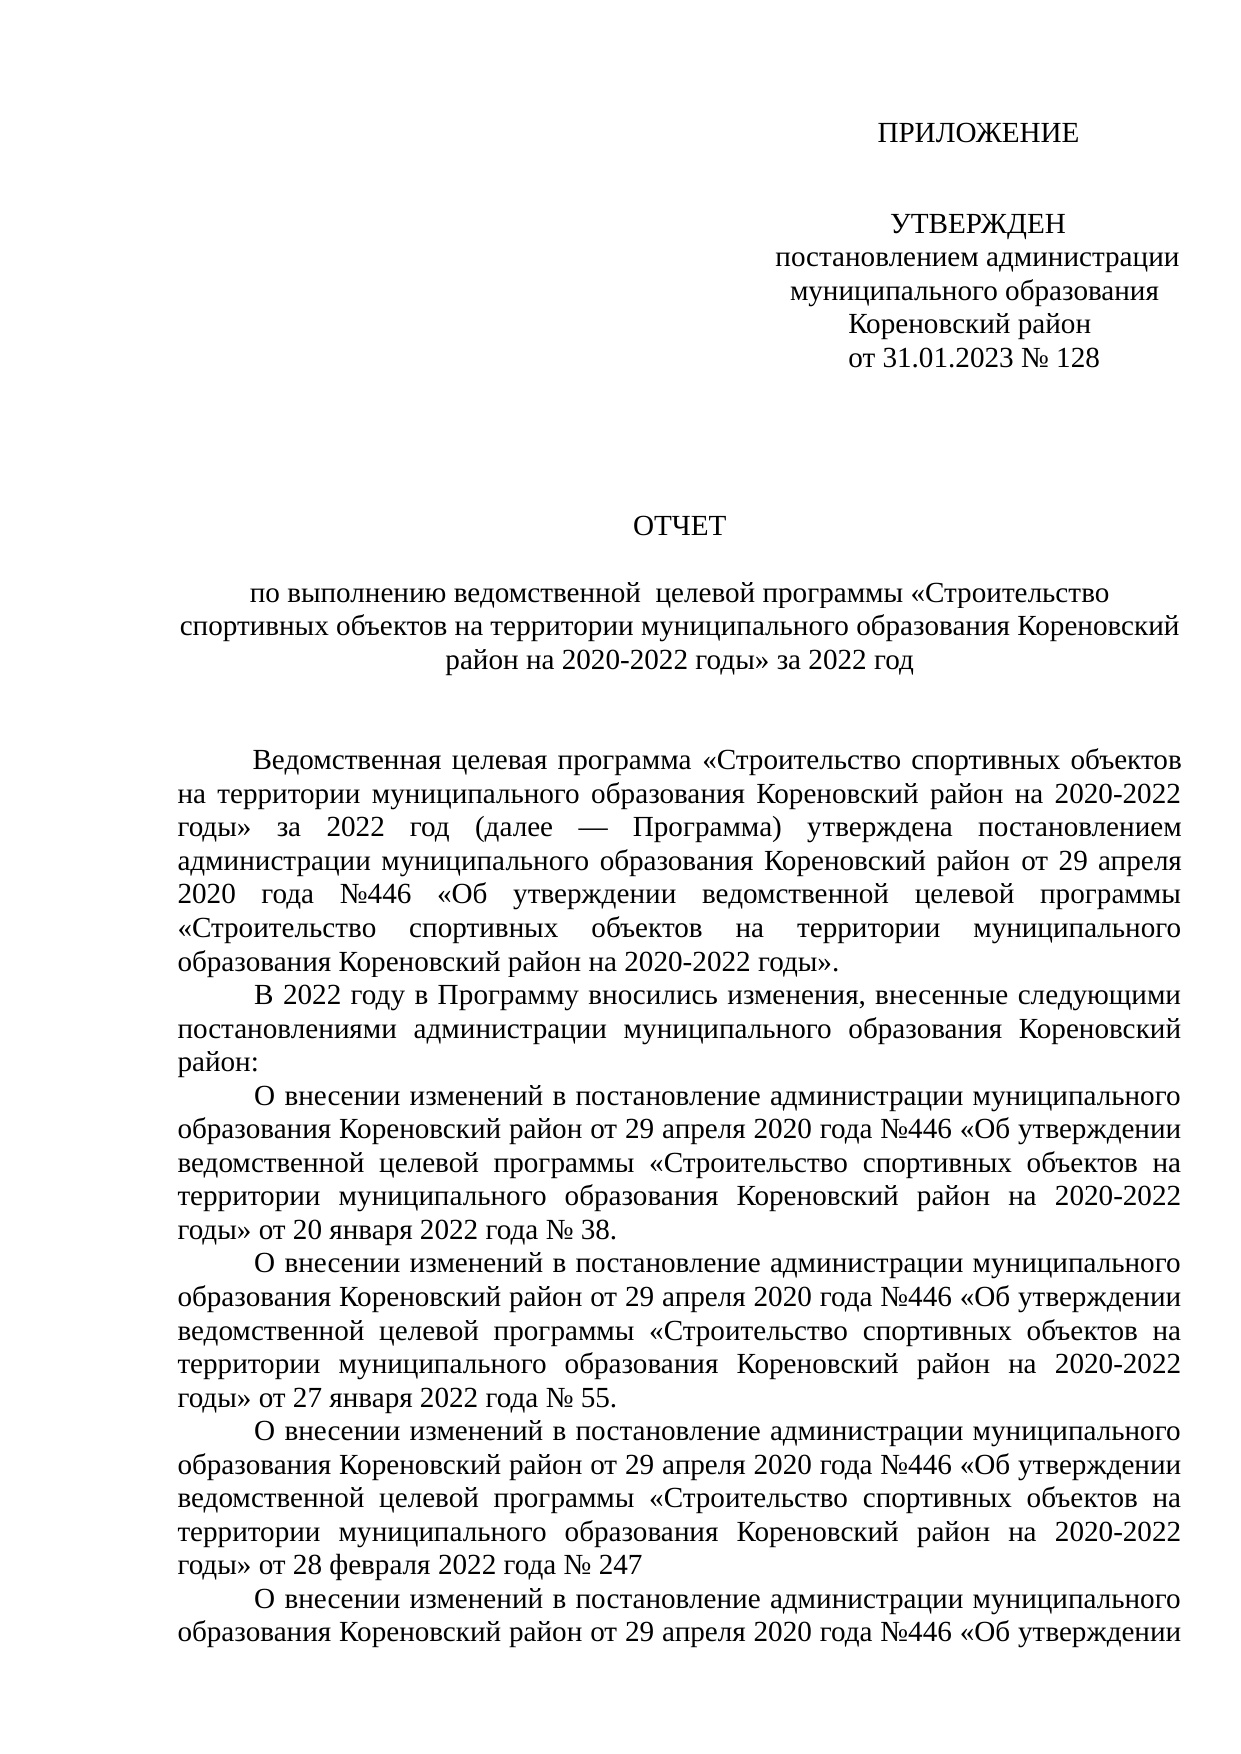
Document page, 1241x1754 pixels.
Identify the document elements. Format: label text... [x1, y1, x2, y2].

text ОТЧЕТ [177, 508, 1182, 541]
text О внесении изменений в постановление администрации муниципального образования Кореновский район от 29 апреля 2020 года №446 «Об утверждении ведомственной целевой программы «Строительство спортивных объектов на территории муниципального образования Кореновский район на 2020-2022 годы» от 27 января 2022 года № 55. [177, 1246, 1182, 1413]
text ПРИЛОЖЕНИЕ [177, 115, 1182, 148]
text Кореновский район [177, 306, 1182, 340]
text УТВЕРЖДЕН [774, 206, 1182, 239]
text муниципального образования [177, 273, 1182, 306]
text по выполнению ведомственной целевой программы «Строительство спортивных объектов на территории муниципального образования Кореновский район на 2020-2022 годы» за 2022 год [177, 575, 1182, 675]
text от 31.01.2023 № 128 [177, 340, 1182, 373]
text Ведомственная целевая программа «Строительство спортивных объектов на территории муниципального образования Кореновский район на 2020-2022 годы» за 2022 год (далее — Программа) утверждена постановлением администрации муниципального образования Кореновский район от 29 апреля 2020 года №446 «Об утверждении ведомственной целевой программы «Строительство спортивных объектов на территории муниципального образования Кореновский район на 2020-2022 годы». [177, 742, 1182, 977]
text В 2022 году в Программу вносились изменения, внесенные следующими постановлениями администрации муниципального образования Кореновский район: [177, 977, 1182, 1078]
text О внесении изменений в постановление администрации муниципального образования Кореновский район от 29 апреля 2020 года №446 «Об утверждении ведомственной целевой программы «Строительство спортивных объектов на территории муниципального образования Кореновский район на 2020-2022 годы» от 28 февраля 2022 года № 247 [177, 1413, 1182, 1581]
text постановлением администрации [177, 239, 1182, 273]
text О внесении изменений в постановление администрации муниципального образования Кореновский район от 29 апреля 2020 года №446 «Об утверждении [177, 1581, 1182, 1648]
text О внесении изменений в постановление администрации муниципального образования Кореновский район от 29 апреля 2020 года №446 «Об утверждении ведомственной целевой программы «Строительство спортивных объектов на территории муниципального образования Кореновский район на 2020-2022 годы» от 20 января 2022 года № 38. [177, 1078, 1182, 1246]
